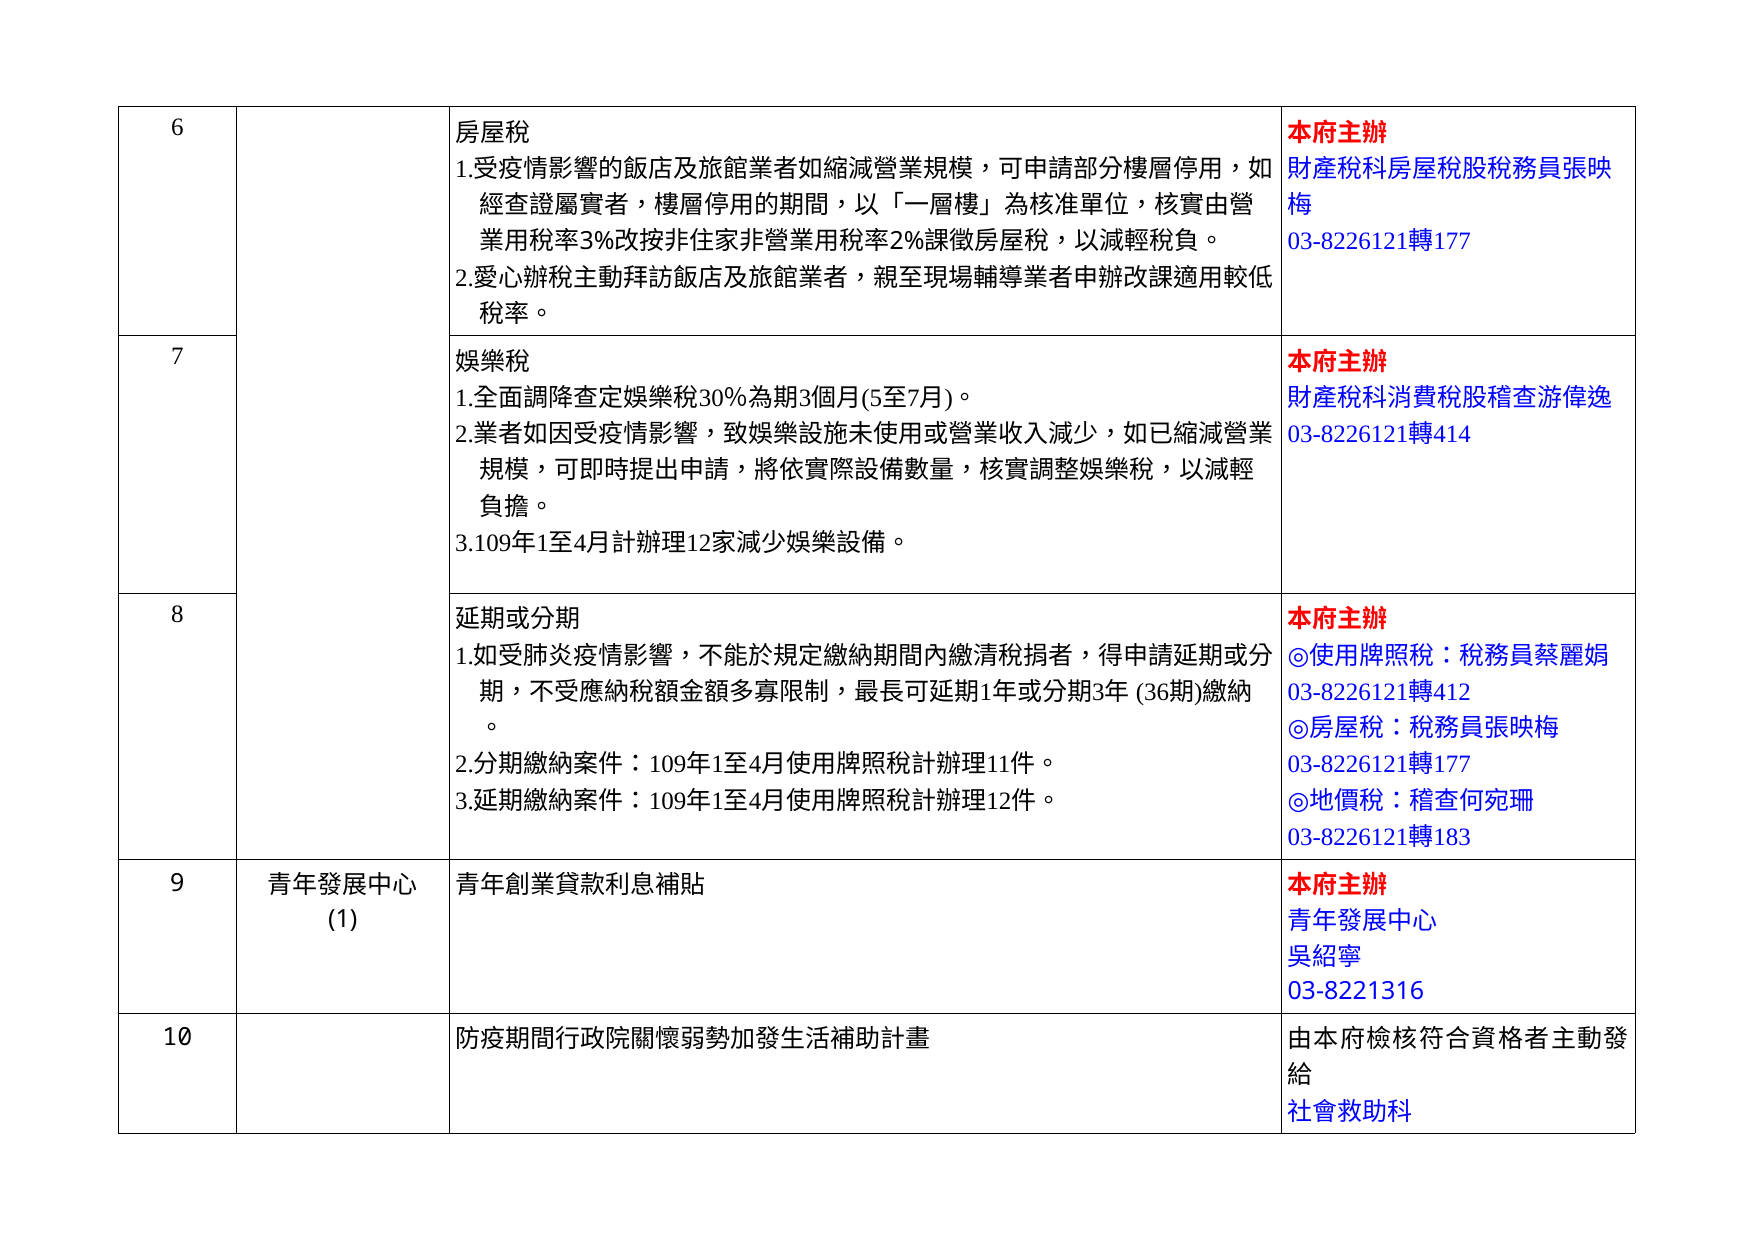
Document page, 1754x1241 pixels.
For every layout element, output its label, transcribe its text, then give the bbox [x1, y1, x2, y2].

table_cell 娛樂稅 1.全面調降查定娛樂稅30％為期3個月(5至7月)。 2.業者如因受疫情影響，致娛樂設施未使用或營業收入減少，如已縮減營業規模，可即時提出申請，將依實際設備數量，核實調整娛樂稅，以減輕負擔。 3.109年1至4月計辦理12家減少娛樂設備。 [450, 336, 1281, 593]
table_cell [237, 1014, 449, 1133]
table_cell 防疫期間行政院關懷弱勢加發生活補助計畫 [450, 1014, 1281, 1133]
table_cell 房屋稅 1.受疫情影響的飯店及旅館業者如縮減營業規模，可申請部分樓層停用，如經查證屬實者，樓層停用的期間，以「一層樓」為核准單位，核實由營業用稅率3%改按非住家非營業用稅率2%課徵房屋稅，以減輕稅負。 2.愛心辦稅主動拜訪飯店及旅館業者，親至現場輔導業者申辦改課適用較低稅率。 [450, 107, 1281, 335]
table_cell 本府主辦 青年發展中心 吳紹寧 03-8221316 [1282, 860, 1635, 1013]
table_cell 8 [119, 594, 236, 858]
table_cell 本府主辦 財產稅科房屋稅股稅務員張映梅 03-8226121轉177 [1282, 107, 1635, 335]
table_cell 7 [119, 336, 236, 593]
table_cell 本府主辦 ◎使用牌照稅：稅務員蔡麗娟 03-8226121轉412 ◎房屋稅：稅務員張映梅 03-8226121轉177 ◎地價稅：稽查何宛珊 03-8226121轉183 [1282, 594, 1635, 858]
table_cell 青年發展中心 (1) [237, 860, 449, 1013]
table_cell 9 [119, 860, 236, 1013]
table_cell 延期或分期 1.如受肺炎疫情影響，不能於規定繳納期間內繳清稅捐者，得申請延期或分期，不受應納稅額金額多寡限制，最長可延期1年或分期3年 (36期)繳納。 2.分期繳納案件：109年1至4月使用牌照稅計辦理11件。 3.延期繳納案件：109年1至4月使用牌照稅計辦理12件。 [450, 594, 1281, 858]
table_cell 本府主辦 財產稅科消費稅股稽查游偉逸 03-8226121轉414 [1282, 336, 1635, 593]
table_cell 10 [119, 1014, 236, 1133]
table_cell 青年創業貸款利息補貼 [450, 860, 1281, 1013]
table_cell 由本府檢核符合資格者主動發給 社會救助科 [1282, 1014, 1635, 1133]
table_cell [237, 107, 449, 858]
table_cell 6 [119, 107, 236, 335]
